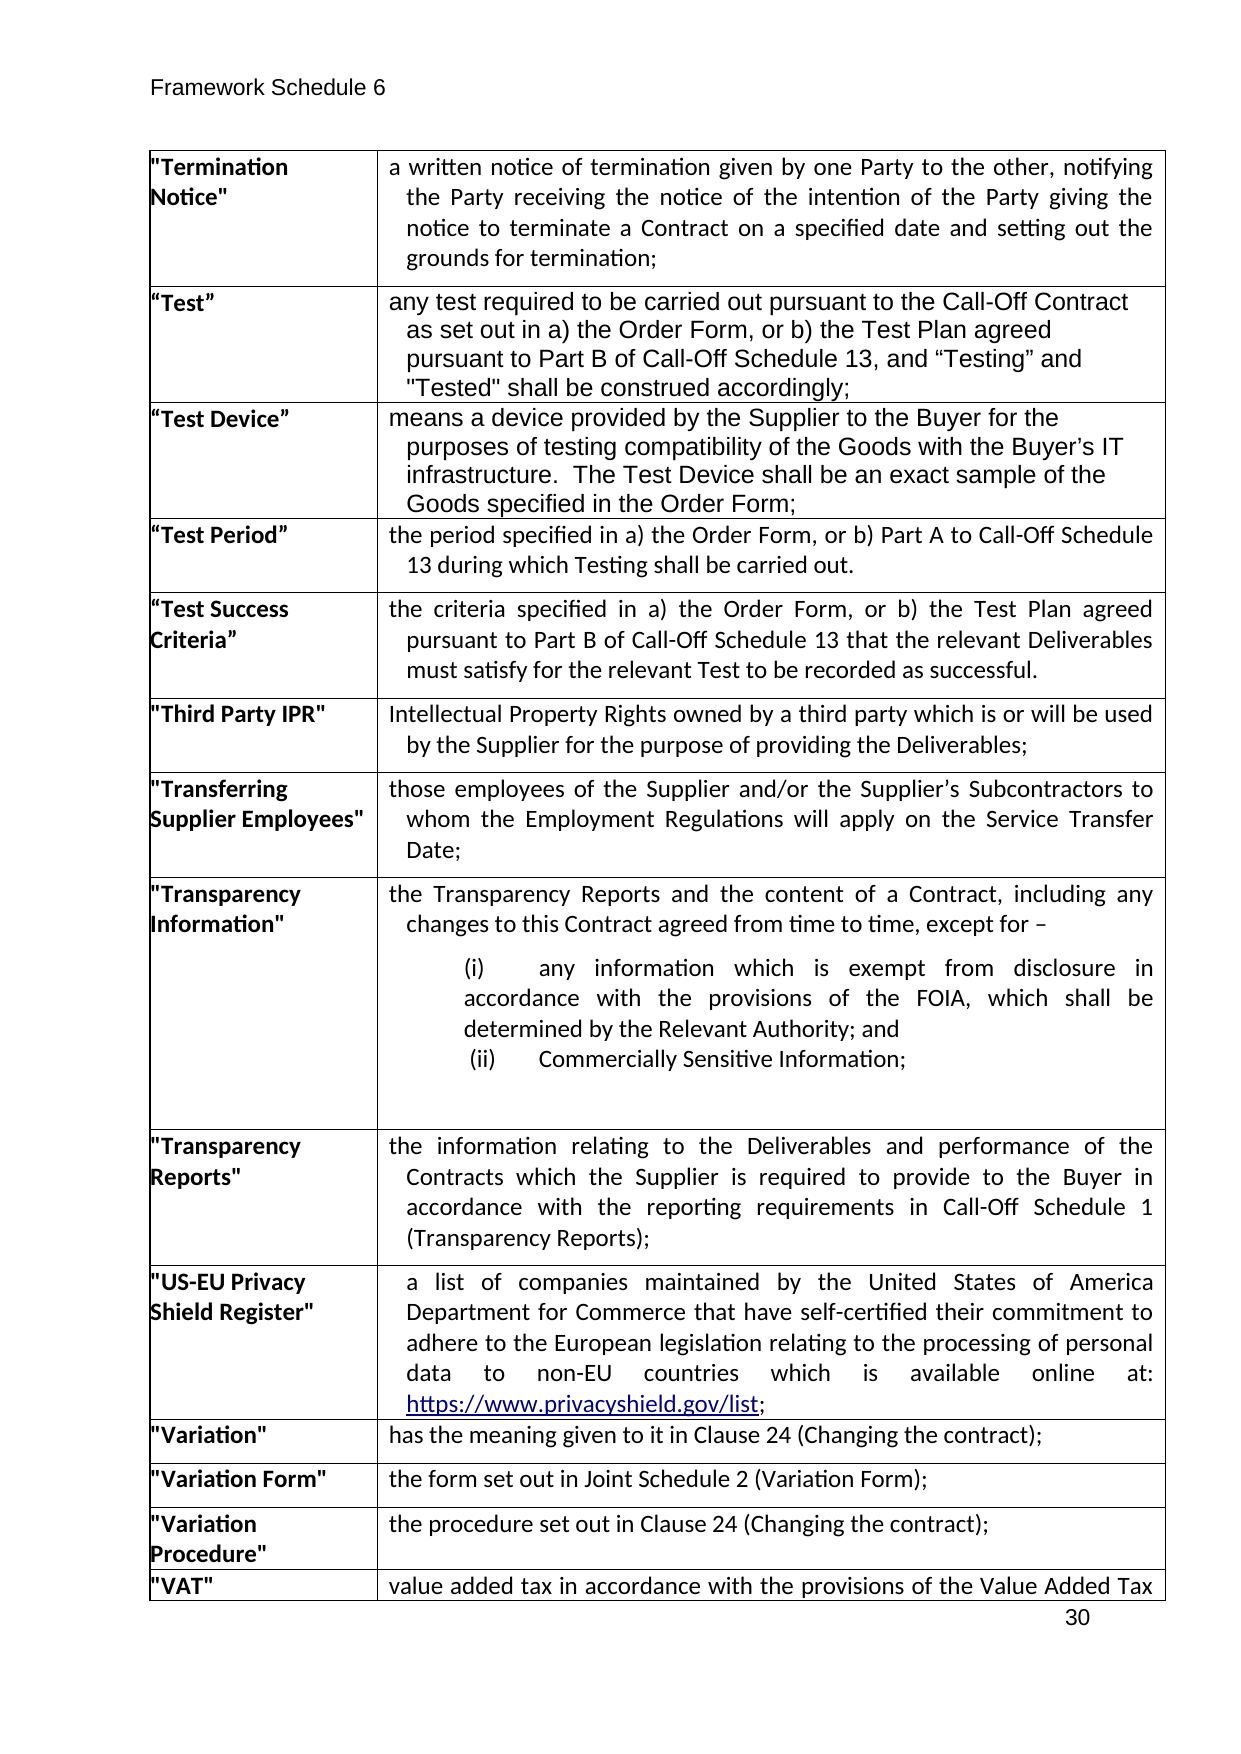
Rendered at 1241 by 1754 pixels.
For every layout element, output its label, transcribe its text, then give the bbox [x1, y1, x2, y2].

table_cell the period specified in a) the Order Form, or b) Part A to Call-Off Schedule 13 during which Testing shall be carried out. [378, 519, 1165, 592]
table_cell "Transparency Reports" [151, 1130, 377, 1265]
table_cell "Variation Procedure" [151, 1508, 377, 1569]
table_cell “Test Success Criteria” [151, 593, 377, 697]
table_cell a list of companies maintained by the United States of America Department for Commerce that have self-certified their commitment to adhere to the European legislation relating to the processing of personal data to non-EU countries which is available online at: https://www.privacyshield.gov/list; [378, 1266, 1165, 1418]
table_cell the form set out in Joint Schedule 2 (Variation Form); [378, 1464, 1165, 1507]
table_cell "Transferring Supplier Employees" [151, 773, 377, 877]
table_cell "VAT" [151, 1570, 377, 1600]
table_cell “Test Period” [151, 519, 377, 592]
table_cell "US-EU Privacy Shield Register" [151, 1266, 377, 1418]
table_cell a written notice of termination given by one Party to the other, notifying the Party receiving the notice of the intention of the Party giving the notice to terminate a Contract on a specified date and setting out the grounds for termination; [378, 151, 1165, 286]
table_cell "Termination Notice" [151, 151, 377, 286]
table_cell has the meaning given to it in Clause 24 (Changing the contract); [378, 1420, 1165, 1463]
table_cell “Test Device” [151, 403, 377, 518]
table_cell those employees of the Supplier and/or the Supplier’s Subcontractors to whom the Employment Regulations will apply on the Service Transfer Date; [378, 773, 1165, 877]
table_cell the criteria specified in a) the Order Form, or b) the Test Plan agreed pursuant to Part B of Call-Off Schedule 13 that the relevant Deliverables must satisfy for the relevant Test to be recorded as successful. [378, 593, 1165, 697]
table_cell means a device provided by the Supplier to the Buyer for the purposes of testing compatibility of the Goods with the Buyer’s IT infrastructure. The Test Device shall be an exact sample of the Goods specified in the Order Form; [378, 403, 1165, 518]
table_cell “Test” [151, 287, 377, 402]
table_cell the Transparency Reports and the content of a Contract, including any changes to this Contract agreed from time to time, except for – (i) any information which is exempt from disclosure in accordance with the provisions of the FOIA, which shall be determined by the Relevant Authority; and (ii) Commercially Sensitive Information; [378, 878, 1165, 1129]
table_cell "Transparency Information" [151, 878, 377, 1129]
table_cell "Variation Form" [151, 1464, 377, 1507]
table_cell "Third Party IPR" [151, 699, 377, 772]
table_cell Intellectual Property Rights owned by a third party which is or will be used by the Supplier for the purpose of providing the Deliverables; [378, 699, 1165, 772]
table_cell value added tax in accordance with the provisions of the Value Added Tax [378, 1570, 1165, 1600]
table_cell "Variation" [151, 1420, 377, 1463]
table_cell any test required to be carried out pursuant to the Call-Off Contract as set out in a) the Order Form, or b) the Test Plan agreed pursuant to Part B of Call-Off Schedule 13, and “Testing” and "Tested" shall be construed accordingly; [378, 287, 1165, 402]
table_cell the procedure set out in Clause 24 (Changing the contract); [378, 1508, 1165, 1569]
table_cell the information relating to the Deliverables and performance of the Contracts which the Supplier is required to provide to the Buyer in accordance with the reporting requirements in Call-Off Schedule 1 (Transparency Reports); [378, 1130, 1165, 1265]
